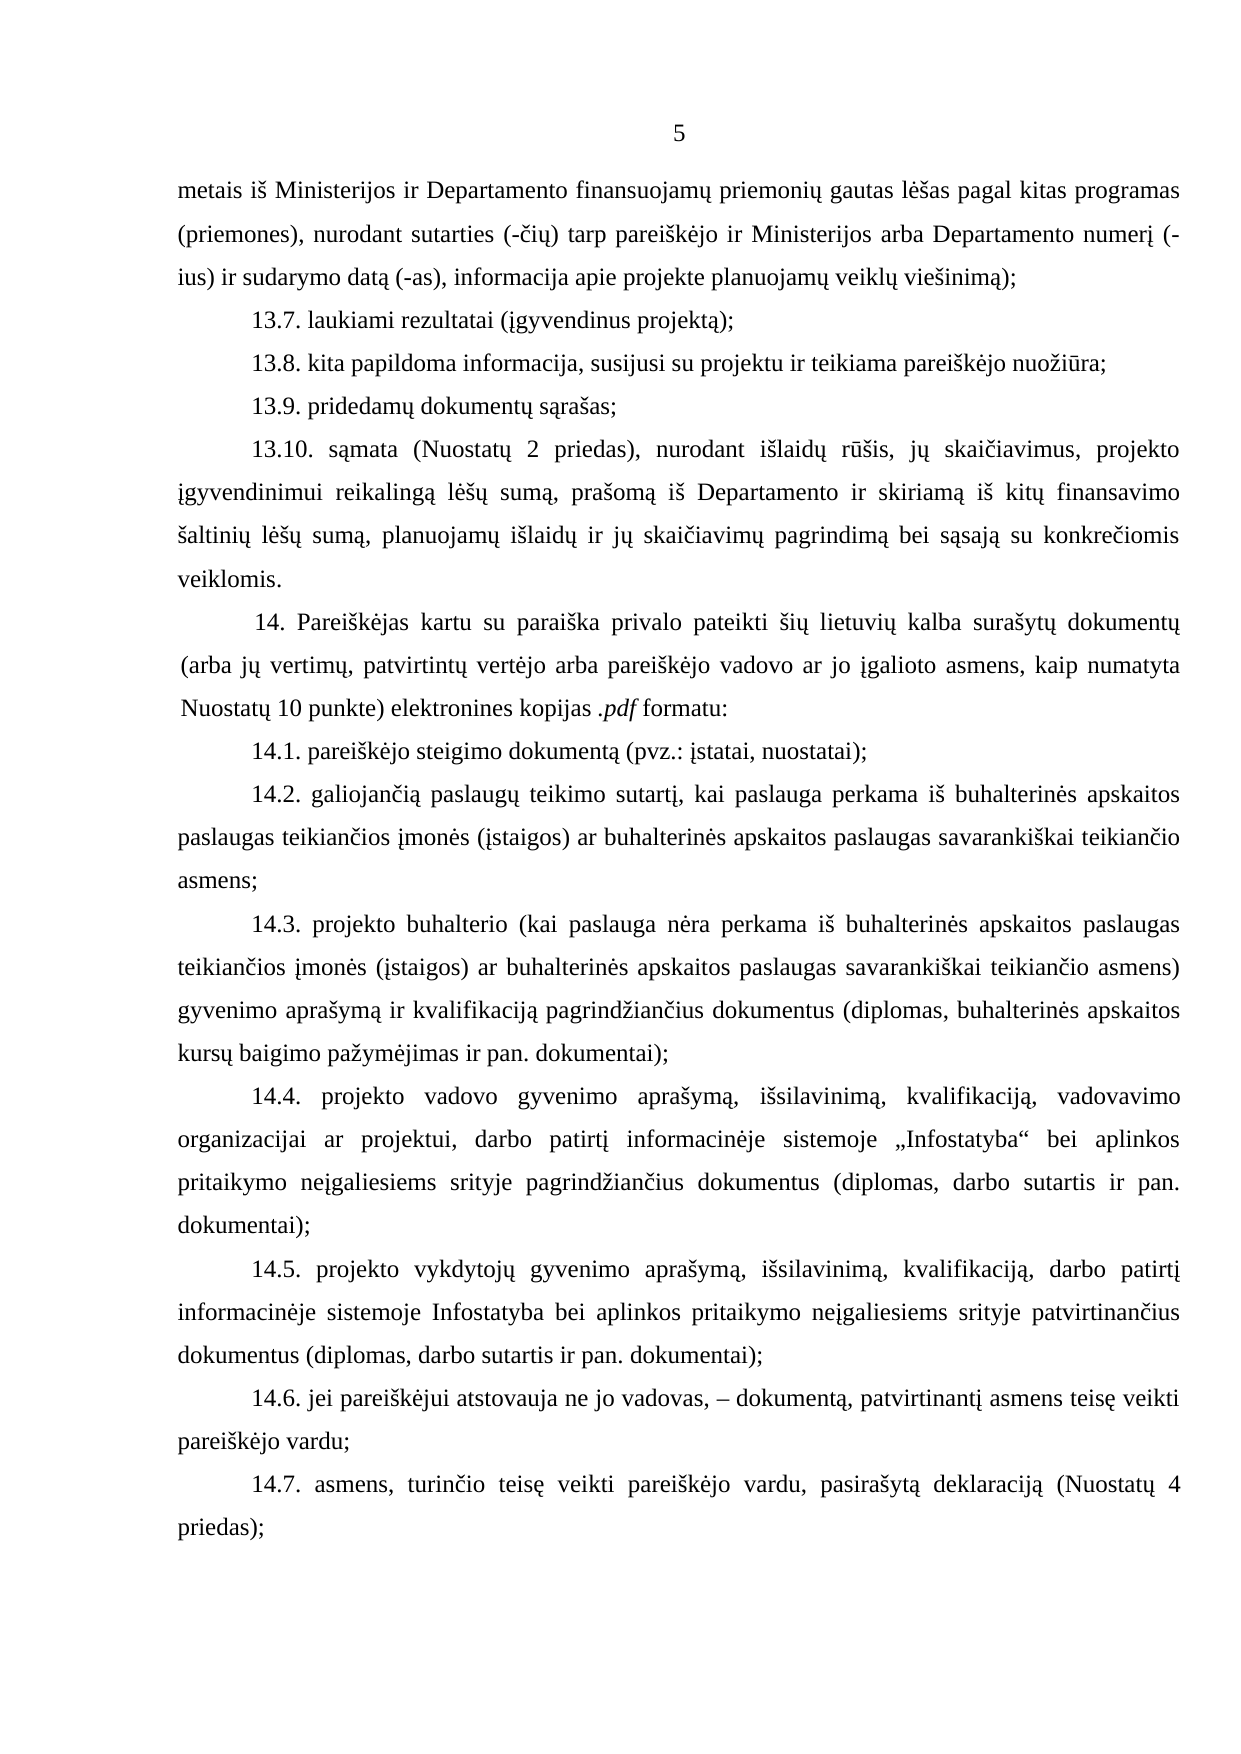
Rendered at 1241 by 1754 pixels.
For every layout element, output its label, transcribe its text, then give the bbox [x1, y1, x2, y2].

text 13.10. sąmata (Nuostatų 2 priedas), nurodant išlaidų rūšis, jų skaičiavimus, projekto įgyvendinimui reikalingą lėšų sumą, prašomą iš Departamento ir skiriamą iš kitų finansavimo šaltinių lėšų sumą, planuojamų išlaidų ir jų skaičiavimų pagrindimą bei sąsają su konkrečiomis veiklomis. [177, 434, 1181, 592]
text 14.5. projekto vykdytojų gyvenimo aprašymą, išsilavinimą, kvalifikaciją, darbo patirtį informacinėje sistemoje Infostatyba bei aplinkos pritaikymo neįgaliesiems srityje patvirtinančius dokumentus (diplomas, darbo sutartis ir pan. dokumentai); [177, 1254, 1181, 1369]
text 14.7. asmens, turinčio teisę veikti pareiškėjo vardu, pasirašytą deklaraciją (Nuostatų 4 priedas); [177, 1469, 1181, 1541]
text 13.7. laukiami rezultatai (įgyvendinus projektą); [195, 305, 1181, 334]
text 14.6. jei pareiškėjui atstovauja ne jo vadovas, – dokumentą, patvirtinantį asmens teisę veikti pareiškėjo vardu; [177, 1383, 1181, 1455]
text 13.8. kita papildoma informacija, susijusi su projektu ir teikiama pareiškėjo nuožiūra; [195, 348, 1181, 377]
text 13.9. pridedamų dokumentų sąrašas; [195, 391, 1181, 420]
text 14.3. projekto buhalterio (kai paslauga nėra perkama iš buhalterinės apskaitos paslaugas teikiančios įmonės (įstaigos) ar buhalterinės apskaitos paslaugas savarankiškai teikiančio asmens) gyvenimo aprašymą ir kvalifikaciją pagrindžiančius dokumentus (diplomas, buhalterinės apskaitos kursų baigimo pažymėjimas ir pan. dokumentai); [177, 909, 1181, 1067]
text 14.1. pareiškėjo steigimo dokumentą (pvz.: įstatai, nuostatai); [195, 736, 1181, 765]
text 14. Pareiškėjas kartu su paraiška privalo pateikti šių lietuvių kalba surašytų dokumentų (arba jų vertimų, patvirtintų vertėjo arba pareiškėjo vadovo ar jo įgalioto asmens, kaip numatyta Nuostatų 10 punkte) elektronines kopijas .pdf formatu: [180, 607, 1181, 722]
text metais iš Ministerijos ir Departamento finansuojamų priemonių gautas lėšas pagal kitas programas (priemones), nurodant sutarties (-čių) tarp pareiškėjo ir Ministerijos arba Departamento numerį (-ius) ir sudarymo datą (-as), informacija apie projekte planuojamų veiklų viešinimą); [177, 176, 1181, 291]
text 14.2. galiojančią paslaugų teikimo sutartį, kai paslauga perkama iš buhalterinės apskaitos paslaugas teikiančios įmonės (įstaigos) ar buhalterinės apskaitos paslaugas savarankiškai teikiančio asmens; [177, 779, 1181, 894]
text 14.4. projekto vadovo gyvenimo aprašymą, išsilavinimą, kvalifikaciją, vadovavimo organizacijai ar projektui, darbo patirtį informacinėje sistemoje „Infostatyba“ bei aplinkos pritaikymo neįgaliesiems srityje pagrindžiančius dokumentus (diplomas, darbo sutartis ir pan. dokumentai); [177, 1081, 1181, 1239]
